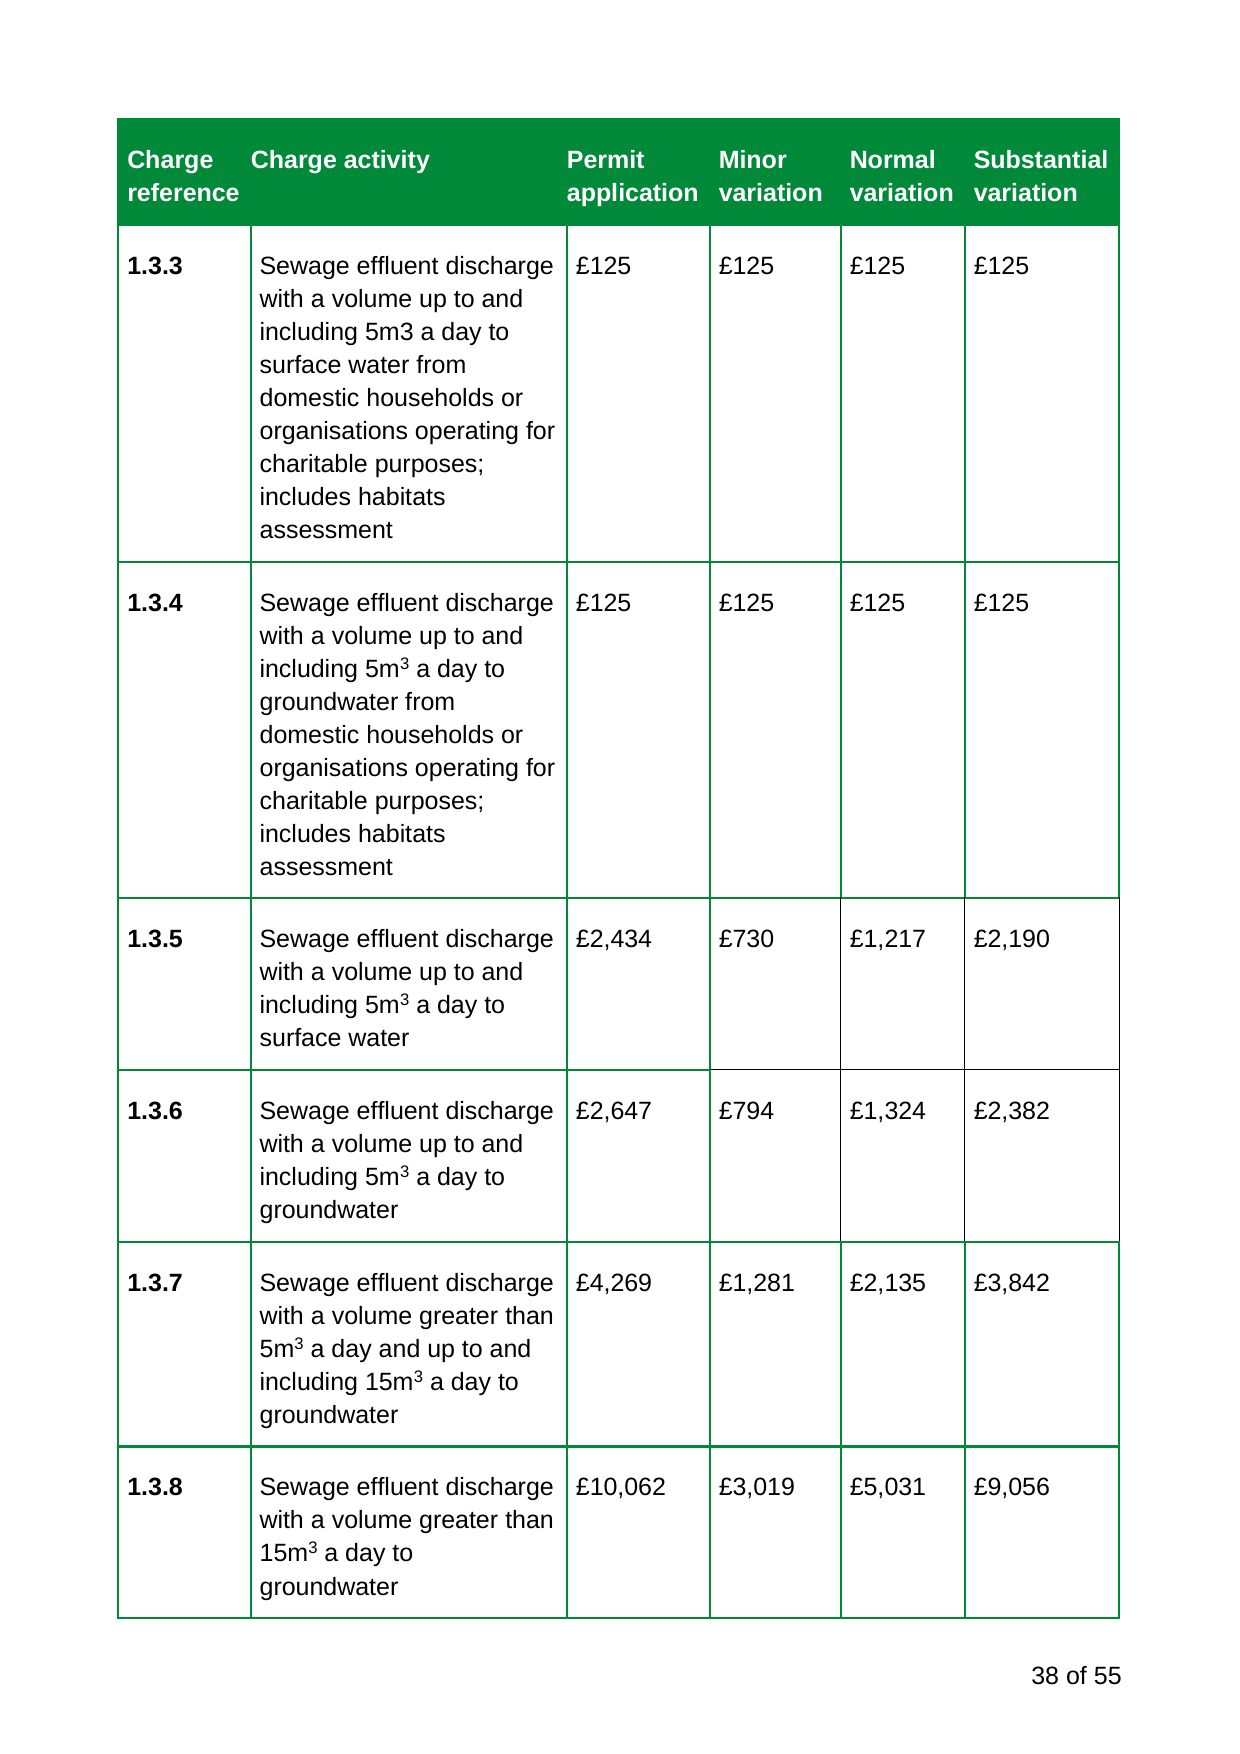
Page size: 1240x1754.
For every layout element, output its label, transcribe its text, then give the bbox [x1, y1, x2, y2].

table_cell £2,190 [965, 899, 1119, 1069]
table_cell 1.3.4 [119, 563, 250, 897]
table_cell £125 [966, 563, 1118, 897]
table_cell £3,842 [966, 1243, 1118, 1445]
table_cell £125 [966, 226, 1118, 561]
table_cell £5,031 [842, 1448, 964, 1617]
table_cell £125 [842, 226, 964, 561]
table_cell 1.3.3 [119, 226, 250, 561]
table_header Substantial variation [966, 120, 1118, 224]
table_cell Sewage effluent discharge with a volume up to and including 5m3 a day to surface water [252, 899, 566, 1069]
table_cell 1.3.6 [119, 1071, 250, 1241]
table_cell Sewage effluent discharge with a volume up to and including 5m3 a day to groundwater from domestic households or organisations operating for charitable purposes; includes habitats assessment [252, 563, 566, 897]
table_cell Sewage effluent discharge with a volume up to and including 5m3 a day to surface water from domestic households or organisations operating for charitable purposes; includes habitats assessment [252, 226, 566, 561]
table_cell £3,019 [711, 1448, 840, 1617]
table_cell 1.3.8 [119, 1448, 250, 1617]
table_cell £2,135 [842, 1243, 964, 1445]
table_cell £730 [711, 899, 840, 1069]
table_header Charge reference [119, 120, 250, 224]
table_cell £1,281 [711, 1243, 840, 1445]
table_cell £125 [711, 563, 840, 897]
table_cell £2,647 [568, 1071, 709, 1241]
table_cell £2,434 [568, 899, 709, 1069]
table_cell £125 [568, 563, 709, 897]
table_cell Sewage effluent discharge with a volume greater than 5m3 a day and up to and including 15m3 a day to groundwater [252, 1243, 566, 1445]
table_header Permit application [568, 120, 709, 224]
table_cell £125 [842, 563, 964, 897]
table_cell £10,062 [568, 1448, 709, 1617]
table_cell Sewage effluent discharge with a volume up to and including 5m3 a day to groundwater [252, 1071, 566, 1241]
table_cell £1,217 [841, 899, 964, 1069]
table_cell £1,324 [841, 1070, 964, 1241]
table_cell £4,269 [568, 1243, 709, 1445]
table_cell £9,056 [966, 1448, 1118, 1617]
table_cell £125 [568, 226, 709, 561]
table_cell £2,382 [965, 1070, 1119, 1241]
table_cell 1.3.5 [119, 899, 250, 1069]
table_cell 1.3.7 [119, 1243, 250, 1445]
table_header Minor variation [711, 120, 840, 224]
table_cell Sewage effluent discharge with a volume greater than 15m3 a day to groundwater [252, 1448, 566, 1617]
table_cell £125 [711, 226, 840, 561]
table_header Normal variation [842, 120, 964, 224]
table_cell £794 [711, 1070, 840, 1241]
table_header Charge activity [252, 120, 566, 224]
